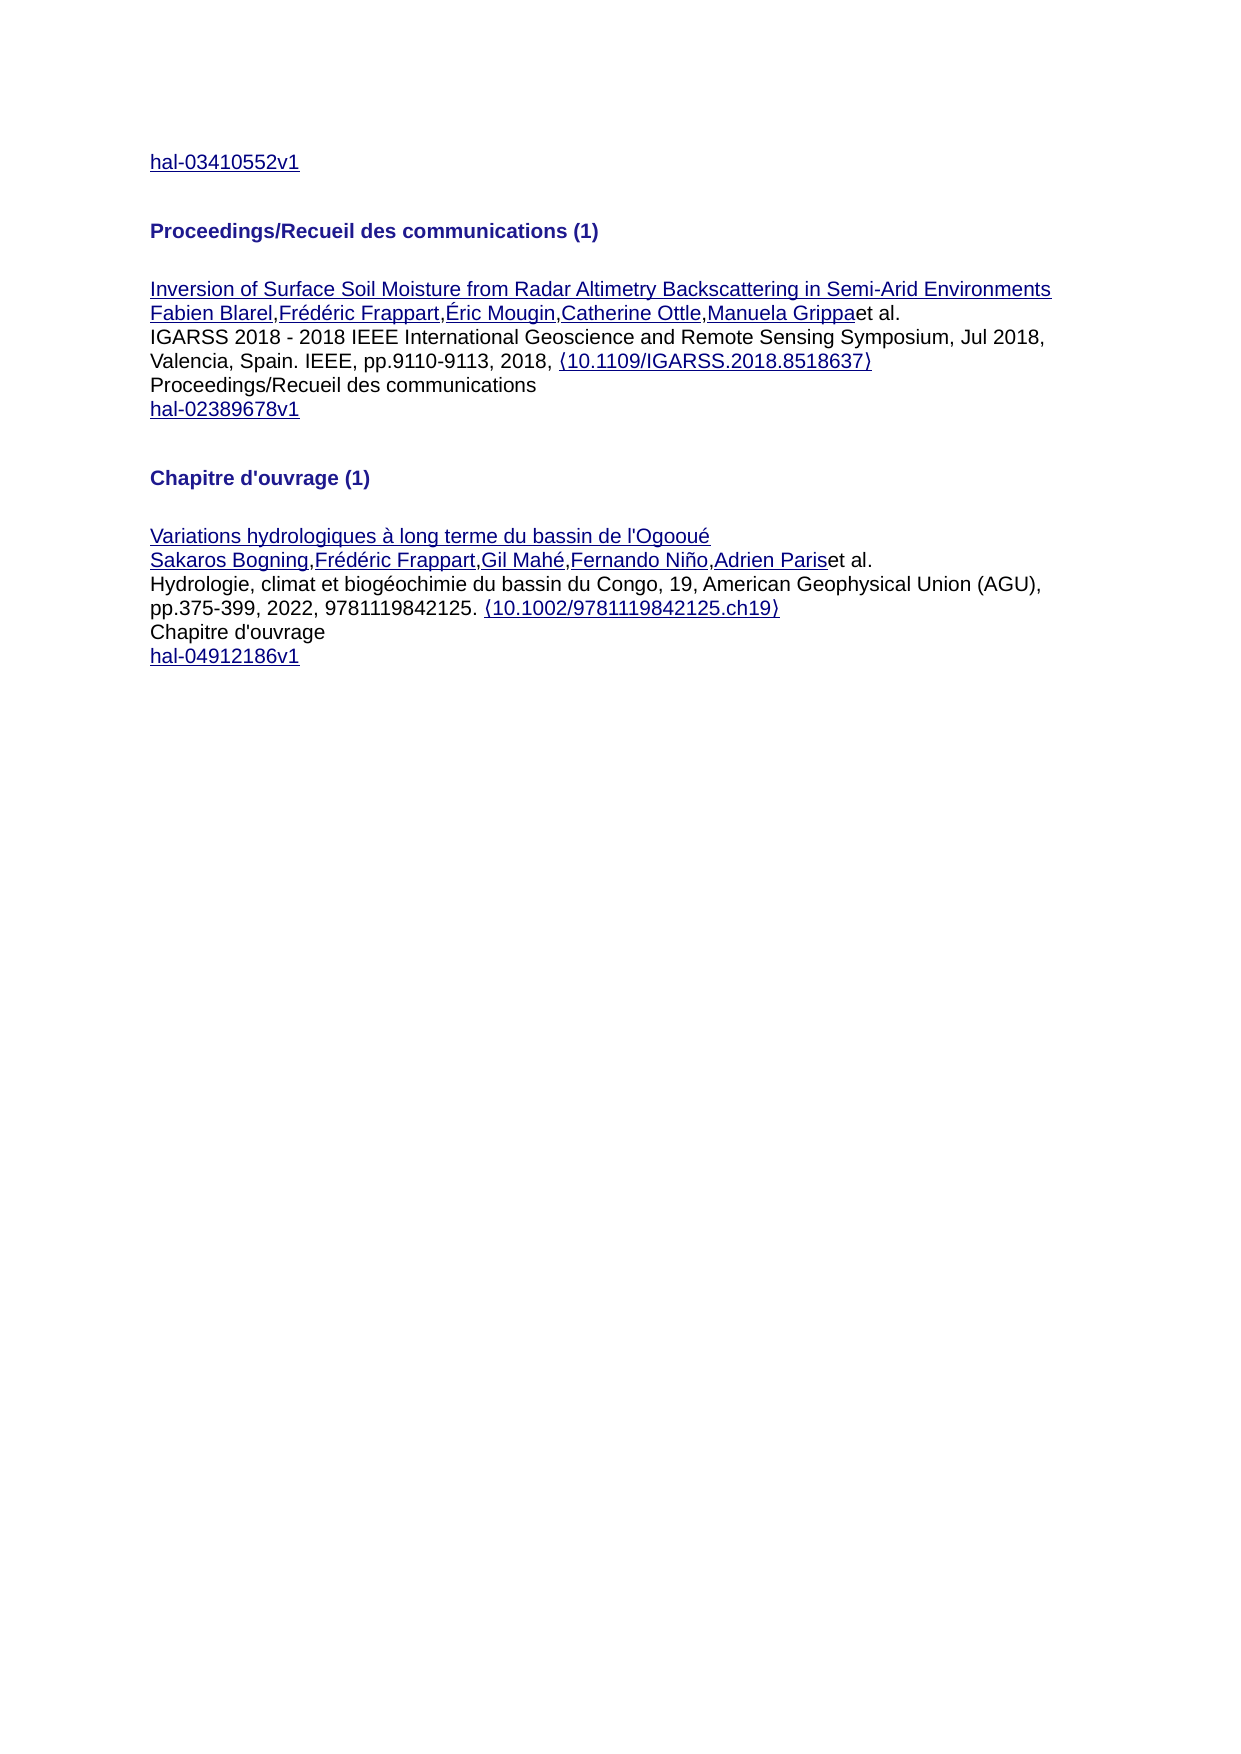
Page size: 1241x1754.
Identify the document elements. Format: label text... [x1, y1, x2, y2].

table_header Inversion of Surface Soil Moisture from Radar Altimetry Backscattering in Semi-Arid Environments Fabien Blarel,Frédéric Frappart,Éric Mougin,Catherine Ottle,Manuela Grippaet al. IGARSS 2018 - 2018 IEEE International Geoscience and Remote Sensing Symposium, Jul 2018, Valencia, Spain. IEEE, pp.9110-9113, 2018, ⟨10.1109/IGARSS.2018.8518637⟩ Proceedings/Recueil des communications hal-02389678v1 [150, 277, 1090, 421]
table_cell hal-03410552v1 [150, 150, 1090, 174]
subtitle Chapitre d'ouvrage (1) [150, 466, 1090, 489]
subtitle Proceedings/Recueil des communications (1) [150, 219, 1090, 243]
table_header Variations hydrologiques à long terme du bassin de l'Ogooué Sakaros Bogning,Frédéric Frappart,Gil Mahé,Fernando Niño,Adrien Pariset al. Hydrologie, climat et biogéochimie du bassin du Congo, 19, American Geophysical Union (AGU), pp.375-399, 2022, 9781119842125. ⟨10.1002/9781119842125.ch19⟩ Chapitre d'ouvrage hal-04912186v1 [150, 524, 1090, 668]
